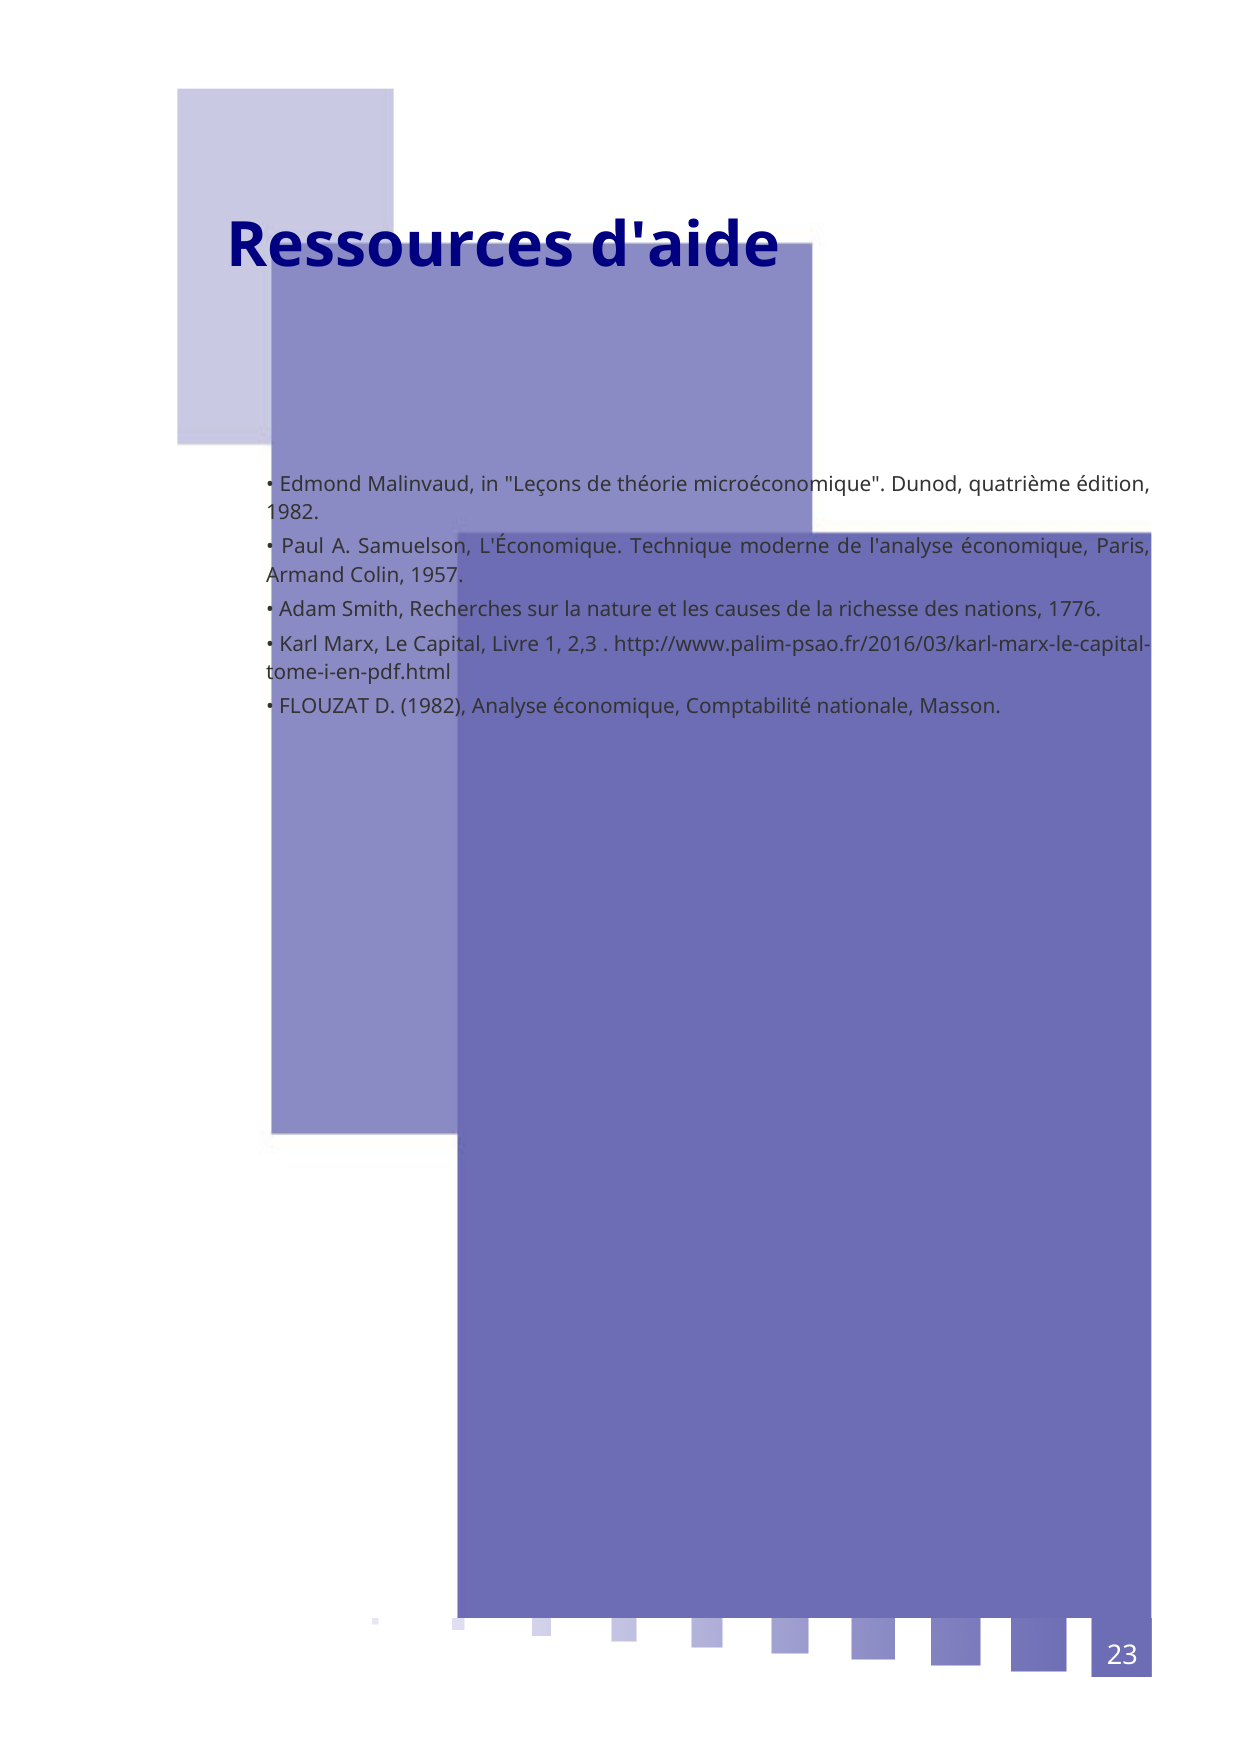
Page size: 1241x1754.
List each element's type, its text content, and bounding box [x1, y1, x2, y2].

title X- Ressources d'aide [224, 199, 868, 284]
text • FLOUZAT D. (1982), Analyse économique, Comptabilité nationale, Masson. [266, 691, 1152, 720]
text • Edmond Malinvaud, in "Leçons de théorie microéconomique". Dunod, quatrième édition, 1982. [266, 469, 1152, 526]
text • Paul A. Samuelson, L'Économique. Technique moderne de l'analyse économique, Paris, Armand Colin, 1957. [266, 531, 1152, 588]
picture [177, 88, 1152, 1677]
text • Karl Marx, Le Capital, Livre 1, 2,3 . http://www.palim-psao.fr/2016/03/karl-marx-le-capital-tome-i-en-pdf.html [266, 629, 1152, 686]
text X [951, 227, 1152, 308]
text • Adam Smith, Recherches sur la nature et les causes de la richesse des nations, 1776. [266, 594, 1152, 623]
